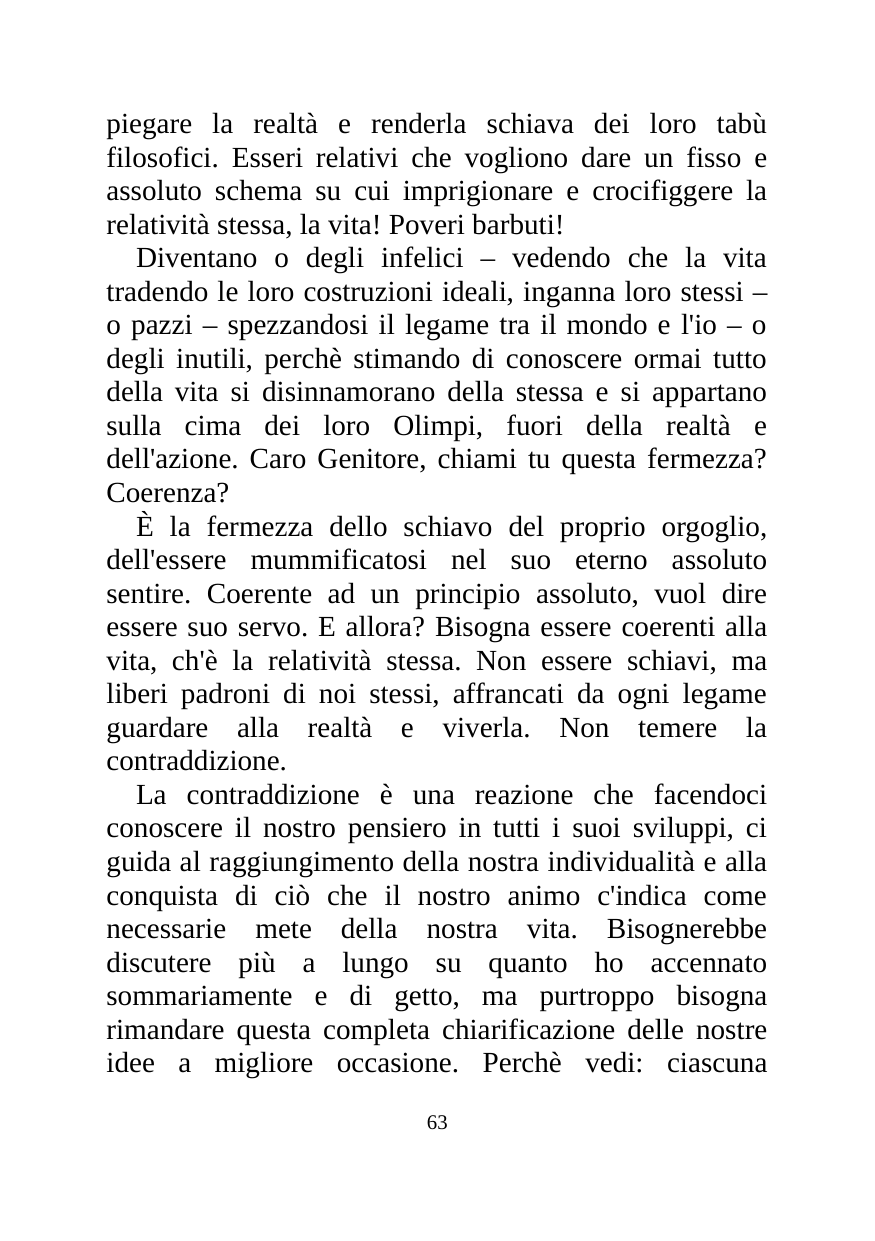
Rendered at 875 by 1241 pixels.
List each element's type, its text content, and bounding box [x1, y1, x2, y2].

text È la fermezza dello schiavo del proprio orgoglio, dell'essere mummificatosi nel suo eterno assoluto sentire. Coerente ad un principio assoluto, vuol dire essere suo servo. E allora? Bisogna essere coerenti alla vita, ch'è la relatività stessa. Non essere schiavi, ma liberi padroni di noi stessi, affrancati da ogni legame guardare alla realtà e viverla. Non temere la contraddizione. [106, 509, 768, 777]
text piegare la realtà e renderla schiava dei loro tabù filosofici. Esseri relativi che vogliono dare un fisso e assoluto schema su cui imprigionare e crocifiggere la relatività stessa, la vita! Poveri barbuti! [106, 106, 768, 240]
text Diventano o degli infelici – vedendo che la vita tradendo le loro costruzioni ideali, inganna loro stessi – o pazzi – spezzandosi il legame tra il mondo e l'io – o degli inutili, perchè stimando di conoscere ormai tutto della vita si disinnamorano della stessa e si appartano sulla cima dei loro Olimpi, fuori della realtà e dell'azione. Caro Genitore, chiami tu questa fermezza? Coerenza? [106, 240, 768, 509]
text La contraddizione è una reazione che facendoci conoscere il nostro pensiero in tutti i suoi sviluppi, ci guida al raggiungimento della nostra individualità e alla conquista di ciò che il nostro animo c'indica come necessarie mete della nostra vita. Bisognerebbe discutere più a lungo su quanto ho accennato sommariamente e di getto, ma purtroppo bisogna rimandare questa completa chiarificazione delle nostre idee a migliore occasione. Perchè vedi: ciascuna [106, 777, 768, 1079]
